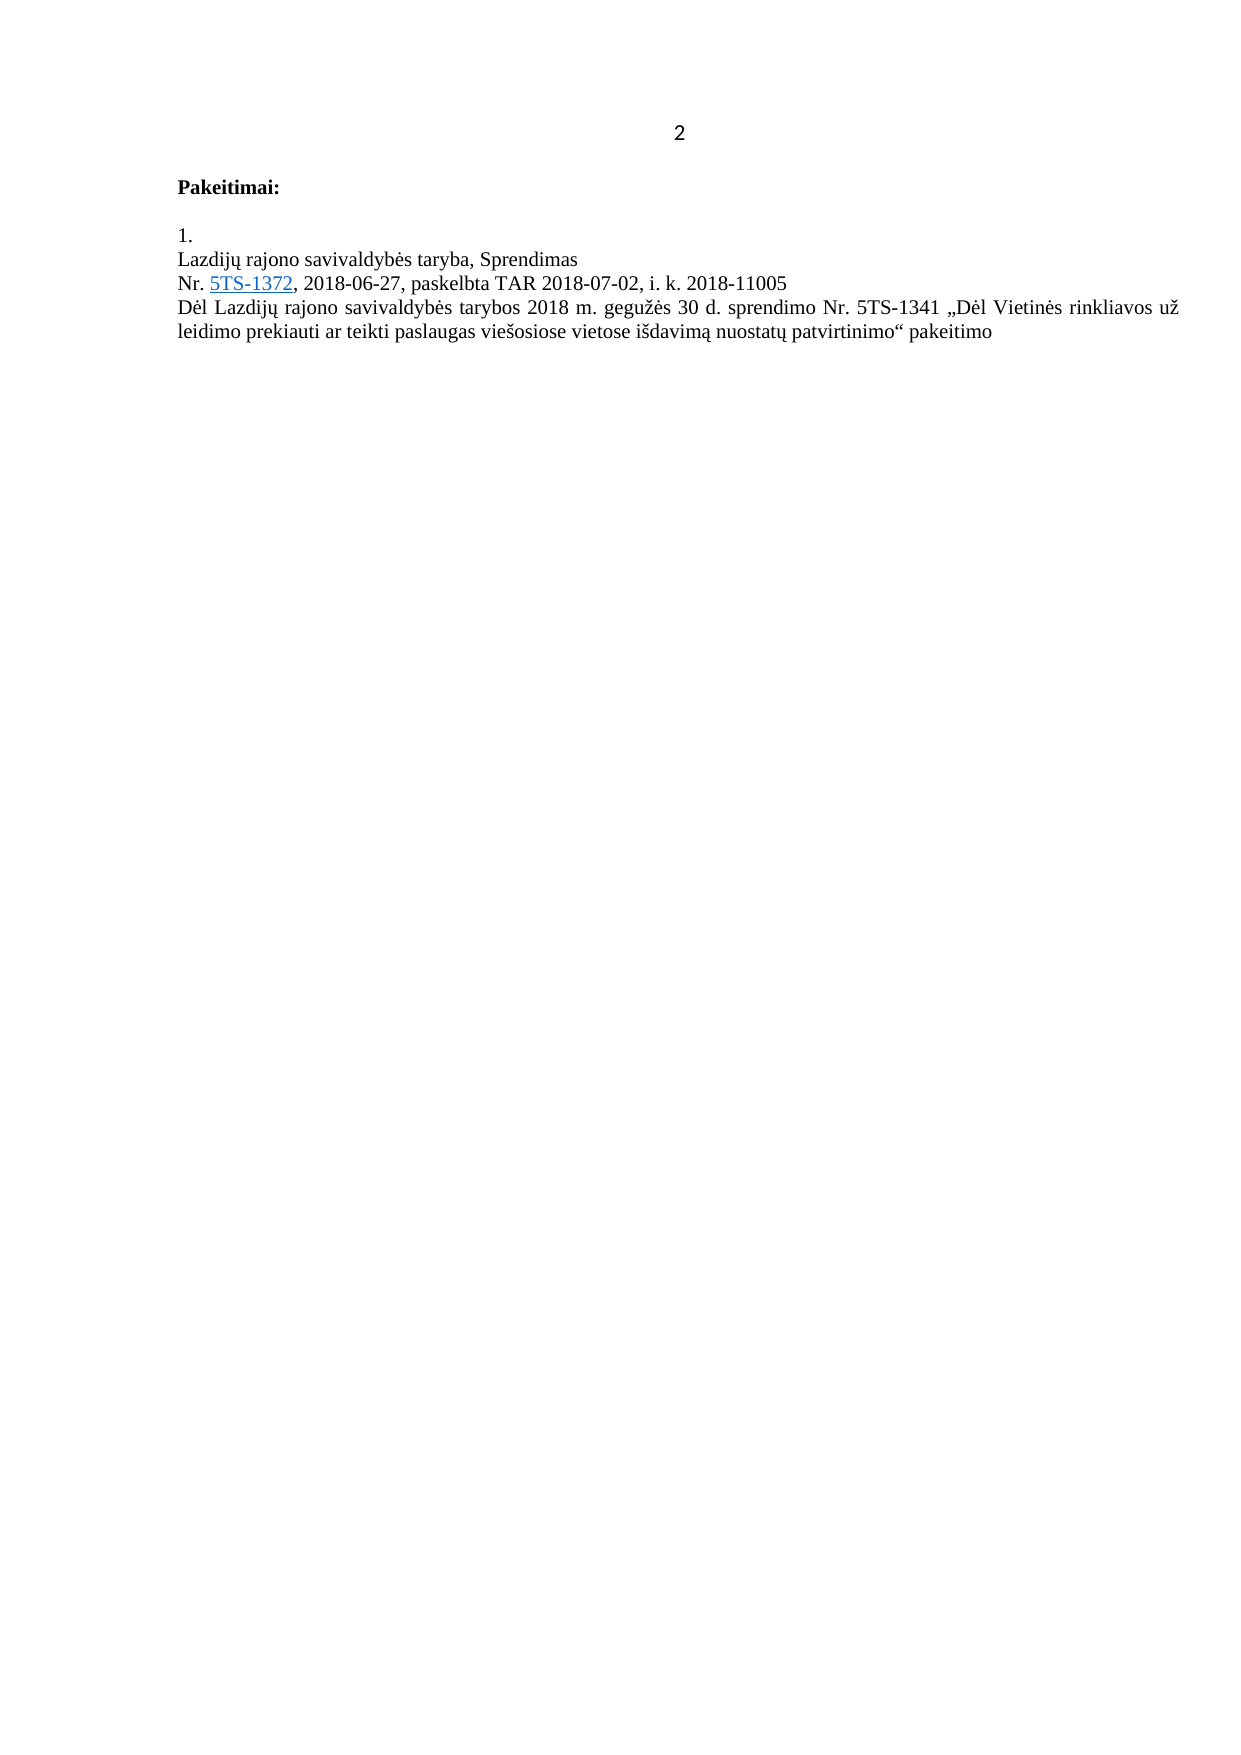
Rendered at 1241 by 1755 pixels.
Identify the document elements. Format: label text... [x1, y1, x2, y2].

text Nr. 5TS-1372, 2018-06-27, paskelbta TAR 2018-07-02, i. k. 2018-11005 [177, 271, 1181, 295]
text 1. [177, 223, 1181, 247]
text Lazdijų rajono savivaldybės taryba, Sprendimas [177, 247, 1181, 271]
text Dėl Lazdijų rajono savivaldybės tarybos 2018 m. gegužės 30 d. sprendimo Nr. 5TS-1341 „Dėl Vietinės rinkliavos už leidimo prekiauti ar teikti paslaugas viešosiose vietose išdavimą nuostatų patvirtinimo“ pakeitimo [177, 295, 1181, 343]
text Pakeitimai: [177, 175, 1181, 199]
